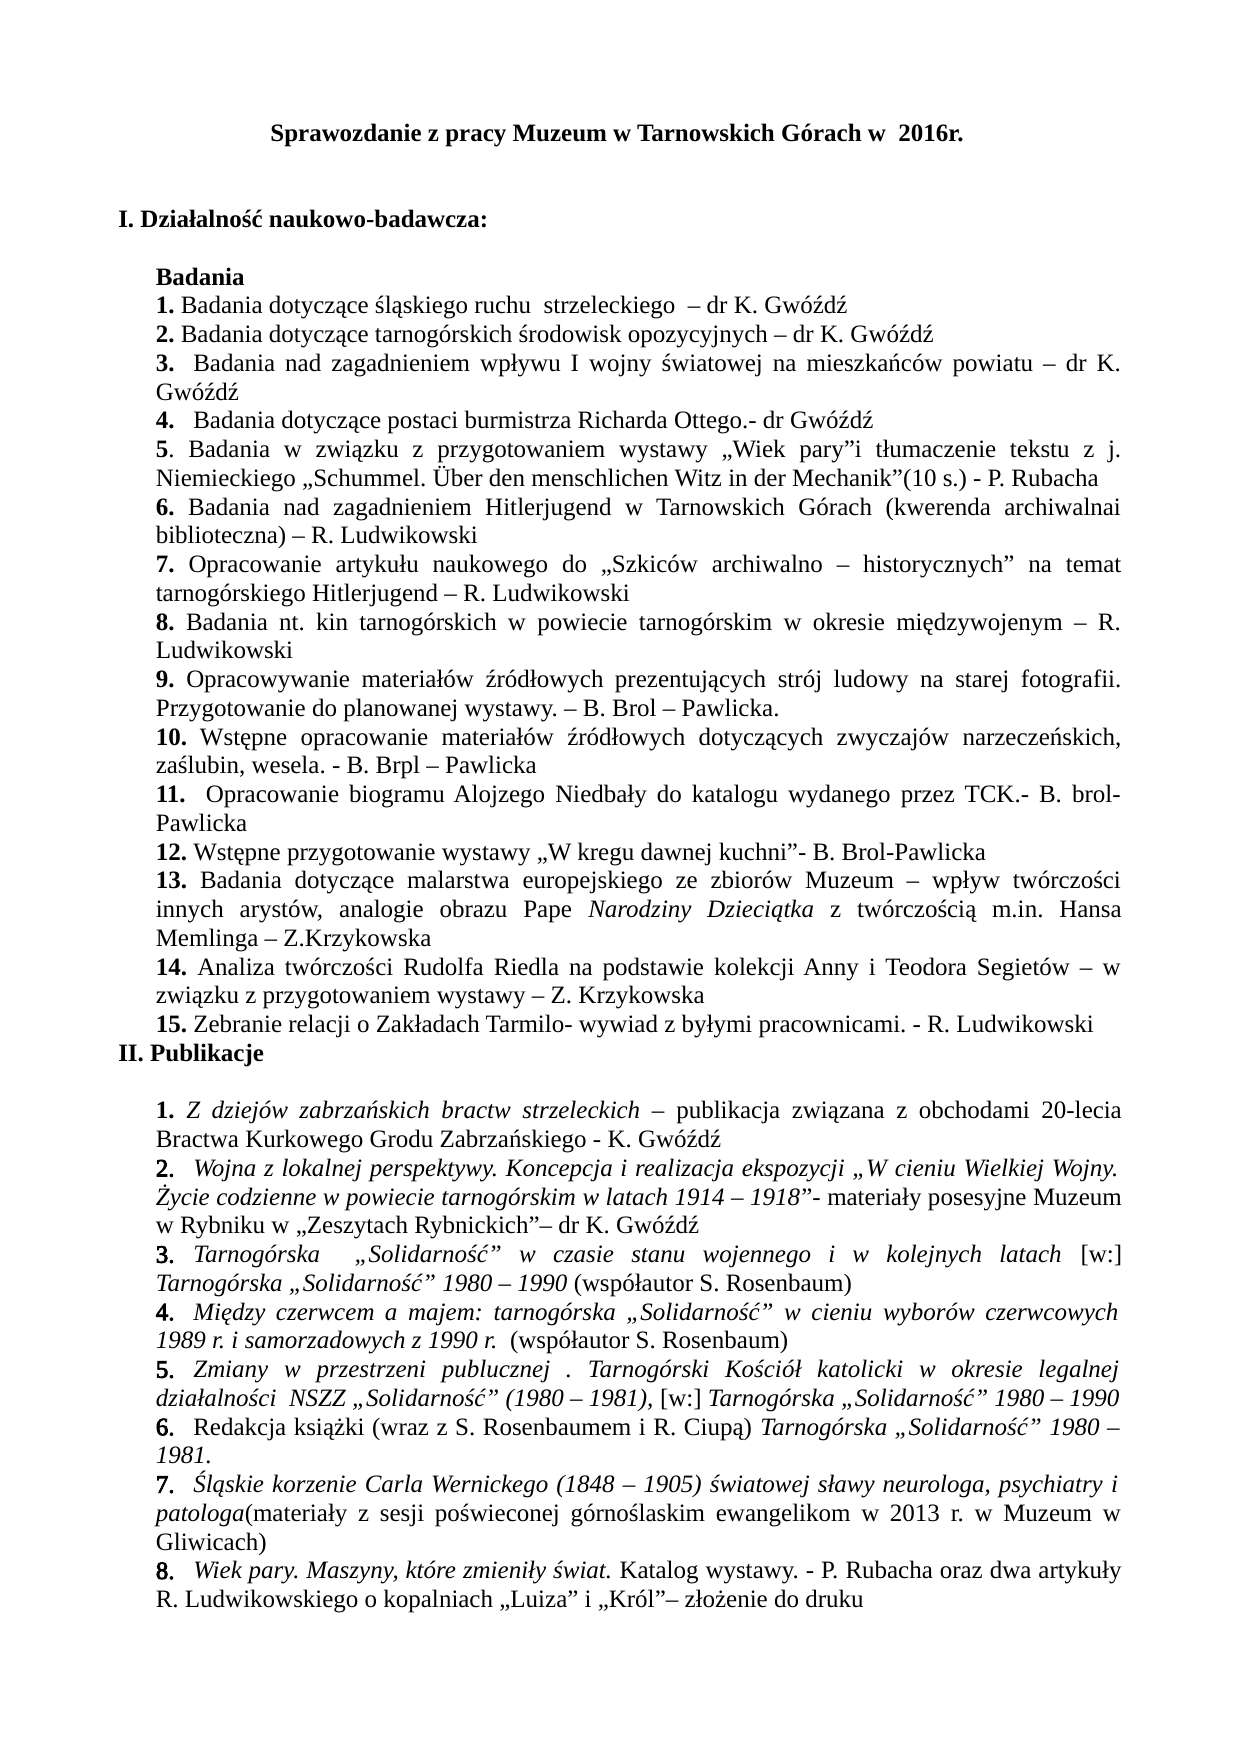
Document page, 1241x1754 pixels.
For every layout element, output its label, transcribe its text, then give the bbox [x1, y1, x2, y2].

text Sprawozdanie z pracy Muzeum w Tarnowskich Górach w 2016r. [118, 118, 1122, 147]
text 11. Opracowanie biogramu Alojzego Niedbały do katalogu wydanego przez TCK.- B. brol- Pawlicka [156, 779, 1122, 837]
text 1. Z dziejów zabrzańskich bractw strzeleckich – publikacja związana z obchodami 20-lecia Bractwa Kurkowego Grodu Zabrzańskiego - K. Gwóźdź [156, 1096, 1122, 1153]
text 10. Wstępne opracowanie materiałów źródłowych dotyczących zwyczajów narzeczeńskich, zaślubin, wesela. - B. Brpl – Pawlicka [156, 722, 1122, 779]
list Zmiany w przestrzeni publucznej . Tarnogórski Kościół katolicki w okresie legalnej działalności NSZZ „Solidarność” (1980 – 1981), [w:] Tarnogórska „Solidarność” 1980 – 1990 [156, 1354, 1122, 1412]
text 15. Zebranie relacji o Zakładach Tarmilo- wywiad z byłymi pracownicami. - R. Ludwikowski [156, 1009, 1122, 1038]
text 5. Badania w związku z przygotowaniem wystawy „Wiek pary”i tłumaczenie tekstu z j. Niemieckiego „Schummel. Über den menschlichen Witz in der Mechanik”(10 s.) - P. Rubacha [156, 434, 1122, 492]
list Śląskie korzenie Carla Wernickego (1848 – 1905) światowej sławy neurologa, psychiatry i patologa(materiały z sesji poświeconej górnoślaskim ewangelikom w 2013 r. w Muzeum w Gliwicach) [156, 1469, 1122, 1556]
list Wojna z lokalnej perspektywy. Koncepcja i realizacja ekspozycji „W cieniu Wielkiej Wojny. Życie codzienne w powiecie tarnogórskim w latach 1914 – 1918”- materiały posesyjne Muzeum w Rybniku w „Zeszytach Rybnickich”– dr K. Gwóźdź [156, 1153, 1122, 1239]
text 9. Opracowywanie materiałów źródłowych prezentujących strój ludowy na starej fotografii. Przygotowanie do planowanej wystawy. – B. Brol – Pawlicka. [156, 664, 1122, 722]
list Redakcja książki (wraz z S. Rosenbaumem i R. Ciupą) Tarnogórska „Solidarność” 1980 – 1981. [156, 1412, 1122, 1469]
text 13. Badania dotyczące malarstwa europejskiego ze zbiorów Muzeum – wpływ twórczości innych arystów, analogie obrazu Pape Narodziny Dzieciątka z twórczością m.in. Hansa Memlinga – Z.Krzykowska [156, 866, 1122, 952]
text 6. Badania nad zagadnieniem Hitlerjugend w Tarnowskich Górach (kwerenda archiwalnai biblioteczna) – R. Ludwikowski [156, 492, 1122, 549]
list Między czerwcem a majem: tarnogórska „Solidarność” w cieniu wyborów czerwcowych 1989 r. i samorzadowych z 1990 r. (współautor S. Rosenbaum) [156, 1297, 1122, 1354]
text 1. Badania dotyczące śląskiego ruchu strzeleckiego – dr K. Gwóźdź [156, 291, 1122, 319]
text 12. Wstępne przygotowanie wystawy „W kregu dawnej kuchni”- B. Brol-Pawlicka [156, 837, 1122, 866]
text 7. Opracowanie artykułu naukowego do „Szkiców archiwalno – historycznych” na temat tarnogórskiego Hitlerjugend – R. Ludwikowski [156, 549, 1122, 607]
text II. Publikacje [118, 1038, 1122, 1067]
text I. Działalność naukowo-badawcza: [118, 204, 1122, 233]
text 14. Analiza twórczości Rudolfa Riedla na podstawie kolekcji Anny i Teodora Segietów – w związku z przygotowaniem wystawy – Z. Krzykowska [156, 952, 1122, 1009]
text Badania [156, 262, 1122, 291]
list Wiek pary. Maszyny, które zmieniły świat. Katalog wystawy. - P. Rubacha oraz dwa artykuły R. Ludwikowskiego o kopalniach „Luiza” i „Król”– złożenie do druku [156, 1556, 1122, 1613]
list Tarnogórska „Solidarność” w czasie stanu wojennego i w kolejnych latach [w:] Tarnogórska „Solidarność” 1980 – 1990 (współautor S. Rosenbaum) [156, 1239, 1122, 1297]
list Badania nad zagadnieniem wpływu I wojny światowej na mieszkańców powiatu – dr K. Gwóźdź [156, 348, 1122, 406]
text 2. Badania dotyczące tarnogórskich środowisk opozycyjnych – dr K. Gwóźdź [156, 319, 1122, 348]
text 8. Badania nt. kin tarnogórskich w powiecie tarnogórskim w okresie międzywojenym – R. Ludwikowski [156, 607, 1122, 664]
list Badania dotyczące postaci burmistrza Richarda Ottego.- dr Gwóźdź [156, 406, 1122, 434]
